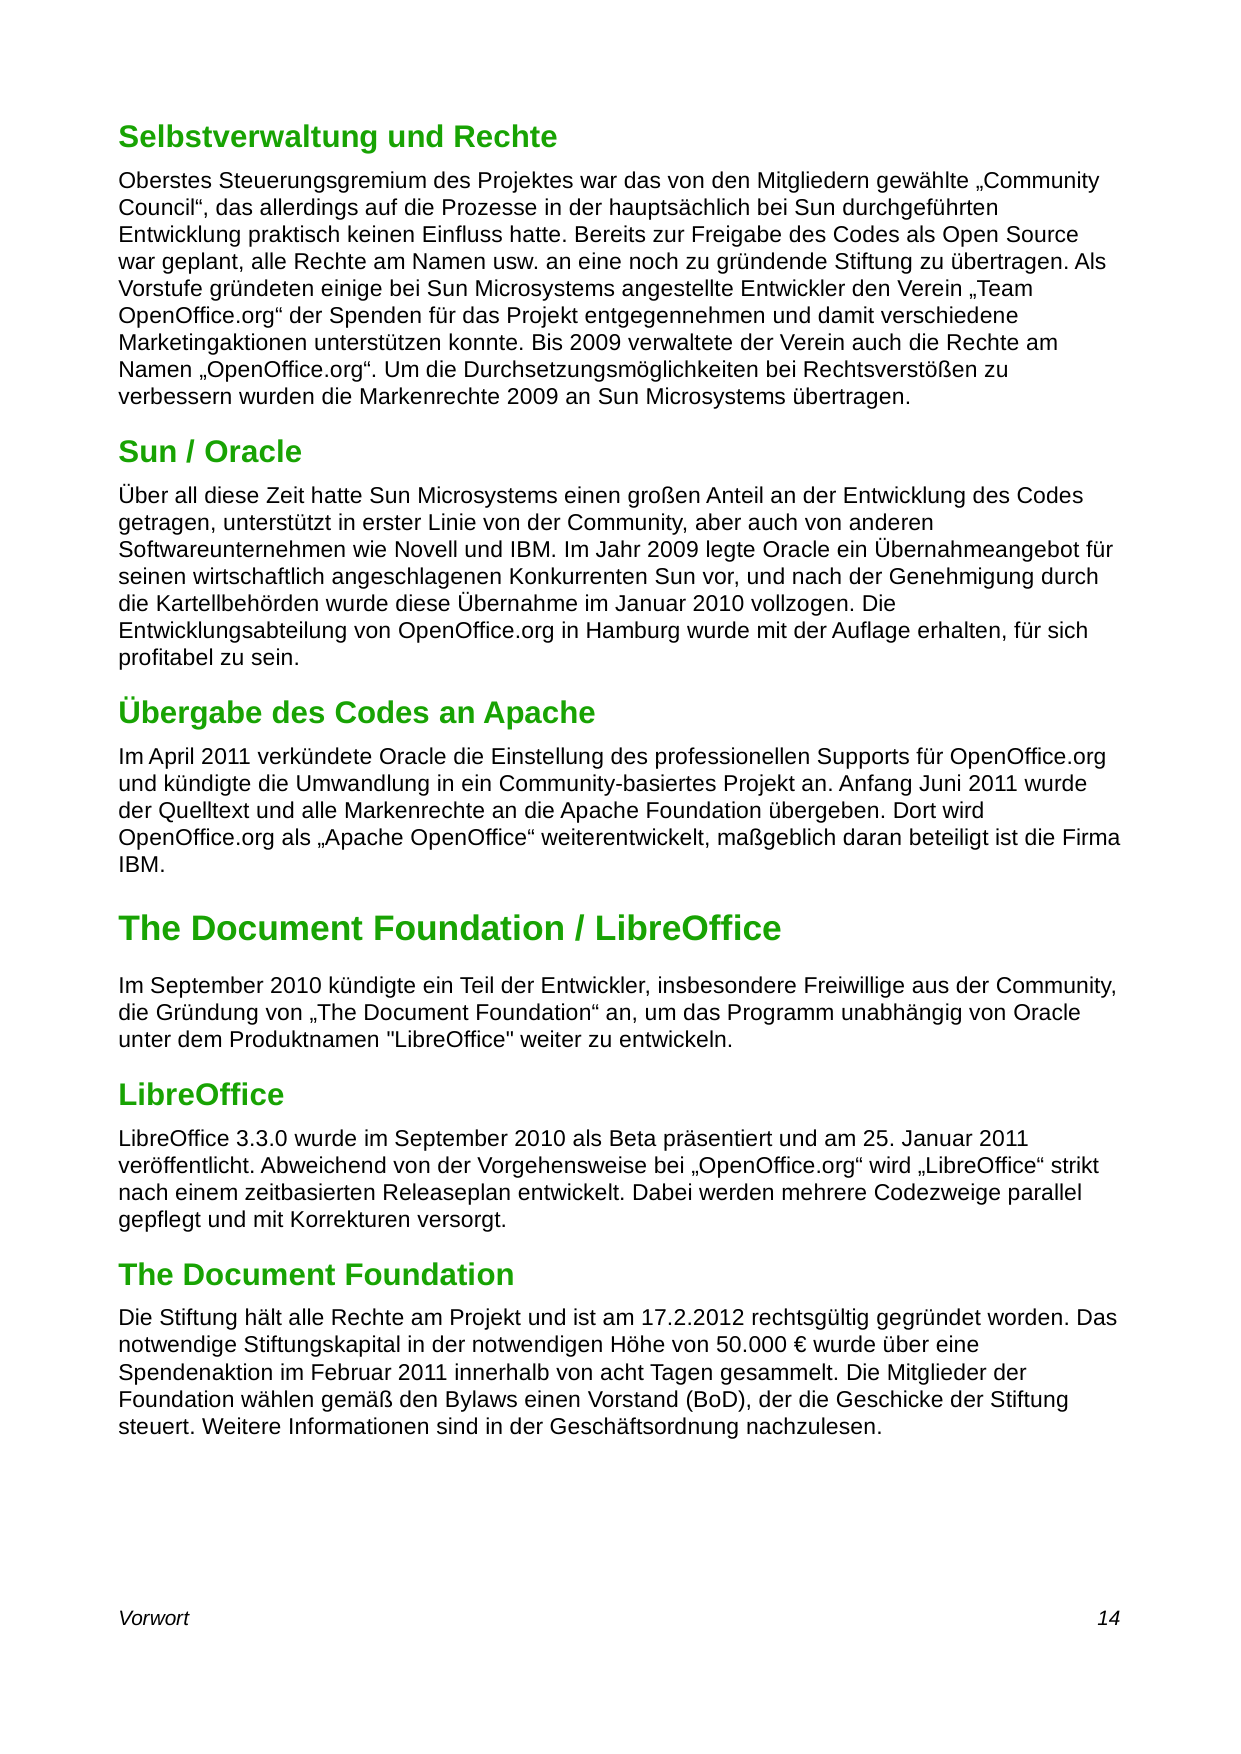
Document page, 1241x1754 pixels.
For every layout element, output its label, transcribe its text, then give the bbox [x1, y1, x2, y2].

text LibreOffice 3.3.0 wurde im September 2010 als Beta präsentiert und am 25. Januar 2011 veröffentlicht. Abweichend von der Vorgehensweise bei „OpenOffice.org“ wird „LibreOffice“ strikt nach einem zeitbasierten Releaseplan entwickelt. Dabei werden mehrere Codezweige parallel gepflegt und mit Korrekturen versorgt. [118, 1124, 1122, 1232]
text Im September 2010 kündigte ein Teil der Entwickler, insbesondere Freiwillige aus der Community, die Gründung von „The Document Foundation“ an, um das Programm unabhängig von Oracle unter dem Produktnamen "LibreOffice" weiter zu entwickeln. [118, 971, 1122, 1052]
subtitle The Document Foundation [118, 1256, 1122, 1292]
text Über all diese Zeit hatte Sun Microsystems einen großen Anteil an der Entwicklung des Codes getragen, unterstützt in erster Linie von der Community, aber auch von anderen Softwareunternehmen wie Novell und IBM. Im Jahr 2009 legte Oracle ein Übernahmeangebot für seinen wirtschaftlich angeschlagenen Konkurrenten Sun vor, und nach der Genehmigung durch die Kartellbehörden wurde diese Übernahme im Januar 2010 vollzogen. Die Entwicklungsabteilung von OpenOffice.org in Hamburg wurde mit der Auflage erhalten, für sich profitabel zu sein. [118, 481, 1122, 671]
text Oberstes Steuerungsgremium des Projektes war das von den Mitgliedern gewählte „Community Council“, das allerdings auf die Prozesse in der hauptsächlich bei Sun durchgeführten Entwicklung praktisch keinen Einfluss hatte. Bereits zur Freigabe des Codes als Open Source war geplant, alle Rechte am Namen usw. an eine noch zu gründende Stiftung zu übertragen. Als Vorstufe gründeten einige bei Sun Microsystems angestellte Entwickler den Verein „Team OpenOffice.org“ der Spenden für das Projekt entgegennehmen und damit verschiedene Marketingaktionen unterstützen konnte. Bis 2009 verwaltete der Verein auch die Rechte am Namen „OpenOffice.org“. Um die Durchsetzungsmöglichkeiten bei Rechtsverstößen zu verbessern wurden die Markenrechte 2009 an Sun Microsystems übertragen. [118, 166, 1122, 410]
subtitle Selbstverwaltung und Rechte [118, 118, 1122, 154]
text Im April 2011 verkündete Oracle die Einstellung des professionellen Supports für OpenOffice.org und kündigte die Umwandlung in ein Community-basiertes Projekt an. Anfang Juni 2011 wurde der Quelltext und alle Markenrechte an die Apache Foundation übergeben. Dort wird OpenOffice.org als „Apache OpenOffice“ weiterentwickelt, maßgeblich daran beteiligt ist die Firma IBM. [118, 742, 1122, 878]
subtitle Sun / Oracle [118, 433, 1122, 469]
subtitle The Document Foundation / LibreOffice [118, 907, 1122, 948]
subtitle Übergabe des Codes an Apache [118, 694, 1122, 730]
text Die Stiftung hält alle Rechte am Projekt und ist am 17.2.2012 rechtsgültig gegründet worden. Das notwendige Stiftungskapital in der notwendigen Höhe von 50.000 € wurde über eine Spendenaktion im Februar 2011 innerhalb von acht Tagen gesammelt. Die Mitglieder der Foundation wählen gemäß den Bylaws einen Vorstand (BoD), der die Geschicke der Stiftung steuert. Weitere Informationen sind in der Geschäftsordnung nachzulesen. [118, 1304, 1122, 1439]
subtitle LibreOffice [118, 1076, 1122, 1112]
